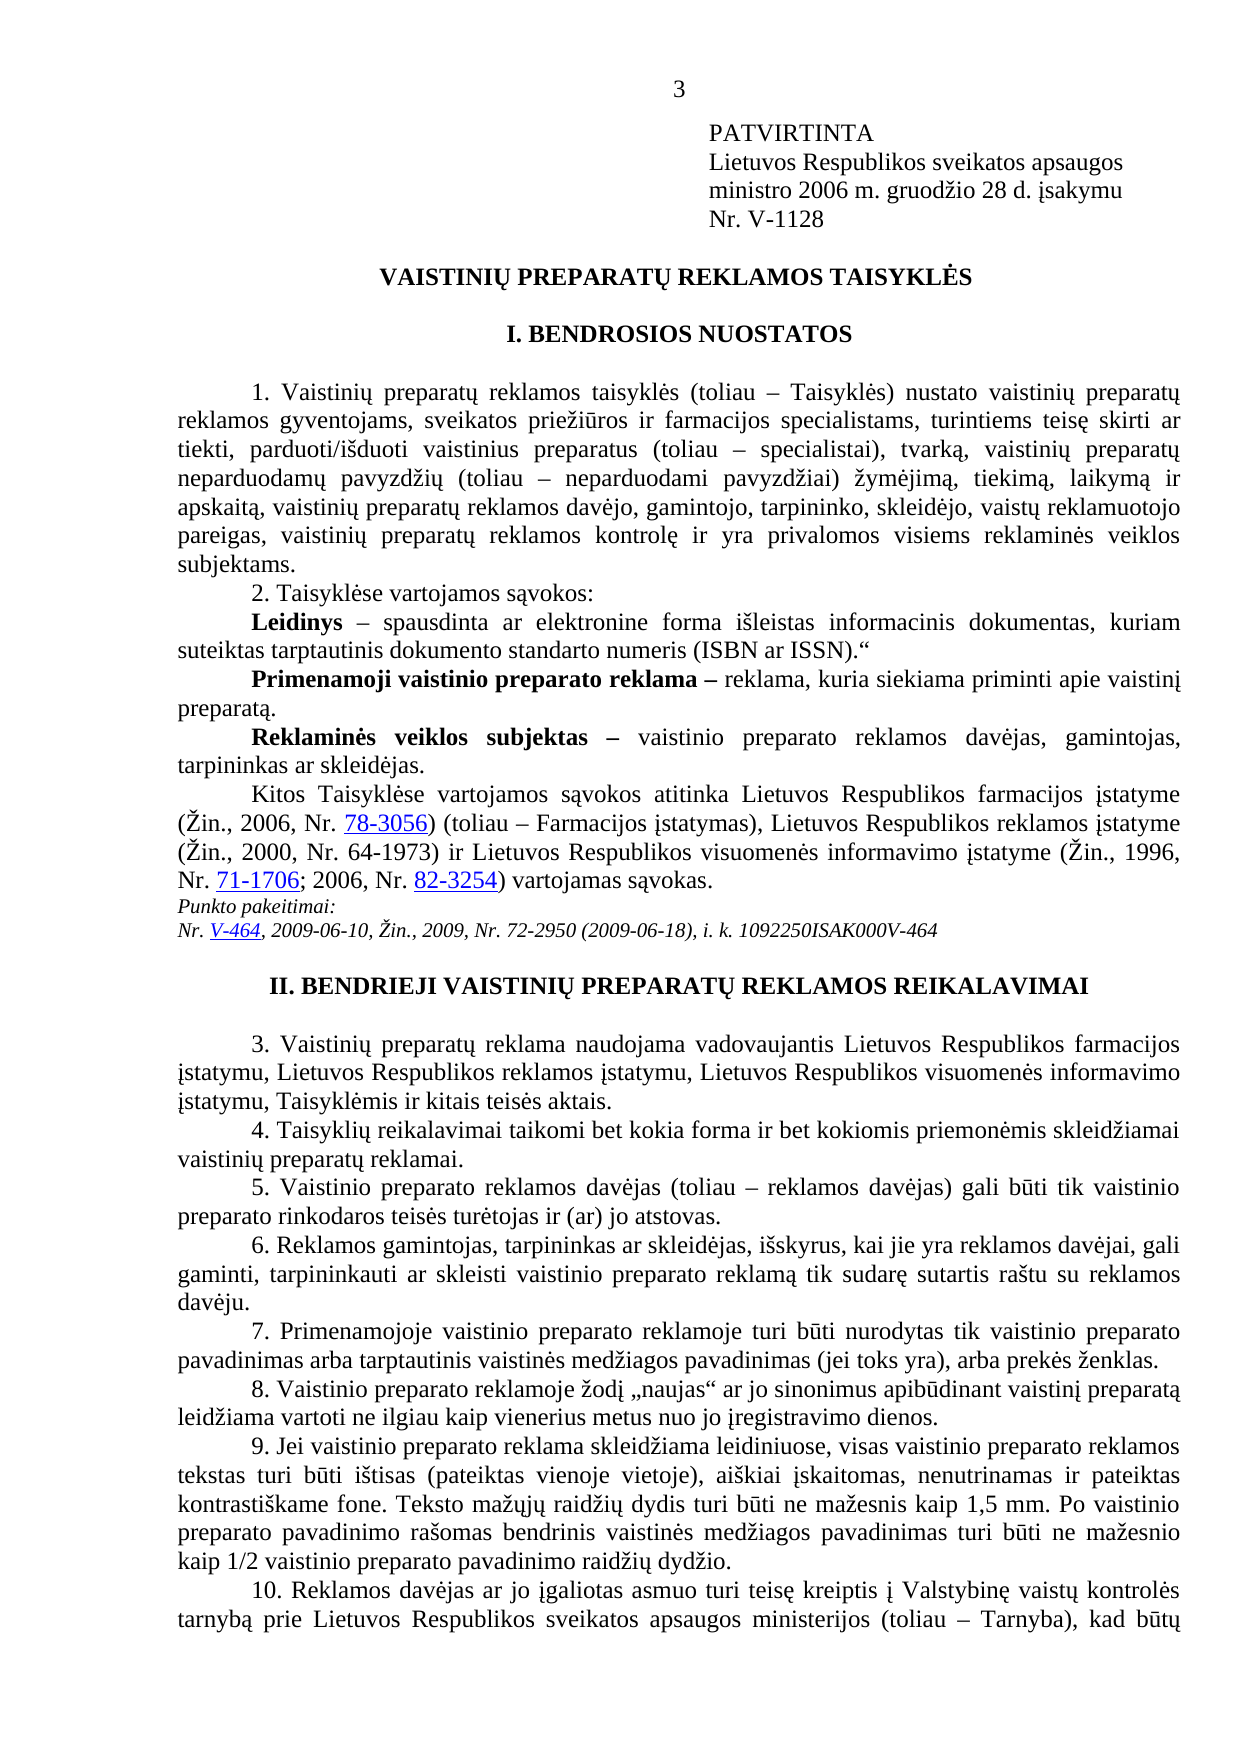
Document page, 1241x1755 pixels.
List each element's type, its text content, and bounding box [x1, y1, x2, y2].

text Reklaminės veiklos subjektas – vaistinio preparato reklamos davėjas, gamintojas, tarpininkas ar skleidėjas. [177, 722, 1181, 779]
text Leidinys – spausdinta ar elektronine forma išleistas informacinis dokumentas, kuriam suteiktas tarptautinis dokumento standarto numeris (ISBN ar ISSN).“ [177, 607, 1181, 664]
text 10. Reklamos davėjas ar jo įgaliotas asmuo turi teisę kreiptis į Valstybinę vaistų kontrolės tarnybą prie Lietuvos Respublikos sveikatos apsaugos ministerijos (toliau – Tarnyba), kad būtų [177, 1575, 1181, 1632]
text I. BENDROSIOS NUOSTATOS [177, 319, 1181, 348]
text 2. Taisyklėse vartojamos sąvokos: [177, 578, 1181, 607]
text VAISTINIŲ PREPARATŲ REKLAMOS TAISYKLĖS [177, 262, 1181, 291]
text ministro 2006 m. gruodžio 28 d. įsakymu [177, 176, 1181, 204]
text Nr. V-464, 2009-06-10, Žin., 2009, Nr. 72-2950 (2009-06-18), i. k. 1092250ISAK000V-464 [177, 918, 1181, 942]
text 1. Vaistinių preparatų reklamos taisyklės (toliau – Taisyklės) nustato vaistinių preparatų reklamos gyventojams, sveikatos priežiūros ir farmacijos specialistams, turintiems teisę skirti ar tiekti, parduoti/išduoti vaistinius preparatus (toliau – specialistai), tvarką, vaistinių preparatų neparduodamų pavyzdžių (toliau – neparduodami pavyzdžiai) žymėjimą, tiekimą, laikymą ir apskaitą, vaistinių preparatų reklamos davėjo, gamintojo, tarpininko, skleidėjo, vaistų reklamuotojo pareigas, vaistinių preparatų reklamos kontrolę ir yra privalomos visiems reklaminės veiklos subjektams. [177, 377, 1181, 578]
text II. BENDRIEJI VAISTINIŲ PREPARATŲ REKLAMOS REIKALAVIMAI [177, 971, 1181, 1000]
text 7. Primenamojoje vaistinio preparato reklamoje turi būti nurodytas tik vaistinio preparato pavadinimas arba tarptautinis vaistinės medžiagos pavadinimas (jei toks yra), arba prekės ženklas. [177, 1316, 1181, 1374]
text Nr. V-1128 [177, 204, 1181, 233]
text Primenamoji vaistinio preparato reklama – reklama, kuria siekiama priminti apie vaistinį preparatą. [177, 664, 1181, 722]
text 6. Reklamos gamintojas, tarpininkas ar skleidėjas, išskyrus, kai jie yra reklamos davėjai, gali gaminti, tarpininkauti ar skleisti vaistinio preparato reklamą tik sudarę sutartis raštu su reklamos davėju. [177, 1230, 1181, 1316]
text 9. Jei vaistinio preparato reklama skleidžiama leidiniuose, visas vaistinio preparato reklamos tekstas turi būti ištisas (pateiktas vienoje vietoje), aiškiai įskaitomas, nenutrinamas ir pateiktas kontrastiškame fone. Teksto mažųjų raidžių dydis turi būti ne mažesnis kaip 1,5 mm. Po vaistinio preparato pavadinimo rašomas bendrinis vaistinės medžiagos pavadinimas turi būti ne mažesnio kaip 1/2 vaistinio preparato pavadinimo raidžių dydžio. [177, 1431, 1181, 1575]
text Lietuvos Respublikos sveikatos apsaugos [177, 147, 1181, 176]
text 4. Taisyklių reikalavimai taikomi bet kokia forma ir bet kokiomis priemonėmis skleidžiamai vaistinių preparatų reklamai. [177, 1115, 1181, 1172]
text 5. Vaistinio preparato reklamos davėjas (toliau – reklamos davėjas) gali būti tik vaistinio preparato rinkodaros teisės turėtojas ir (ar) jo atstovas. [177, 1172, 1181, 1230]
text 3. Vaistinių preparatų reklama naudojama vadovaujantis Lietuvos Respublikos farmacijos įstatymu, Lietuvos Respublikos reklamos įstatymu, Lietuvos Respublikos visuomenės informavimo įstatymu, Taisyklėmis ir kitais teisės aktais. [177, 1029, 1181, 1115]
text Punkto pakeitimai: [177, 894, 1181, 918]
text Kitos Taisyklėse vartojamos sąvokos atitinka Lietuvos Respublikos farmacijos įstatyme (Žin., 2006, Nr. 78-3056) (toliau – Farmacijos įstatymas), Lietuvos Respublikos reklamos įstatyme (Žin., 2000, Nr. 64-1973) ir Lietuvos Respublikos visuomenės informavimo įstatyme (Žin., 1996, Nr. 71-1706; 2006, Nr. 82-3254) vartojamas sąvokas. [177, 779, 1181, 894]
text PATVIRTINTA [709, 118, 1181, 147]
text 8. Vaistinio preparato reklamoje žodį „naujas“ ar jo sinonimus apibūdinant vaistinį preparatą leidžiama vartoti ne ilgiau kaip vienerius metus nuo jo įregistravimo dienos. [177, 1374, 1181, 1431]
